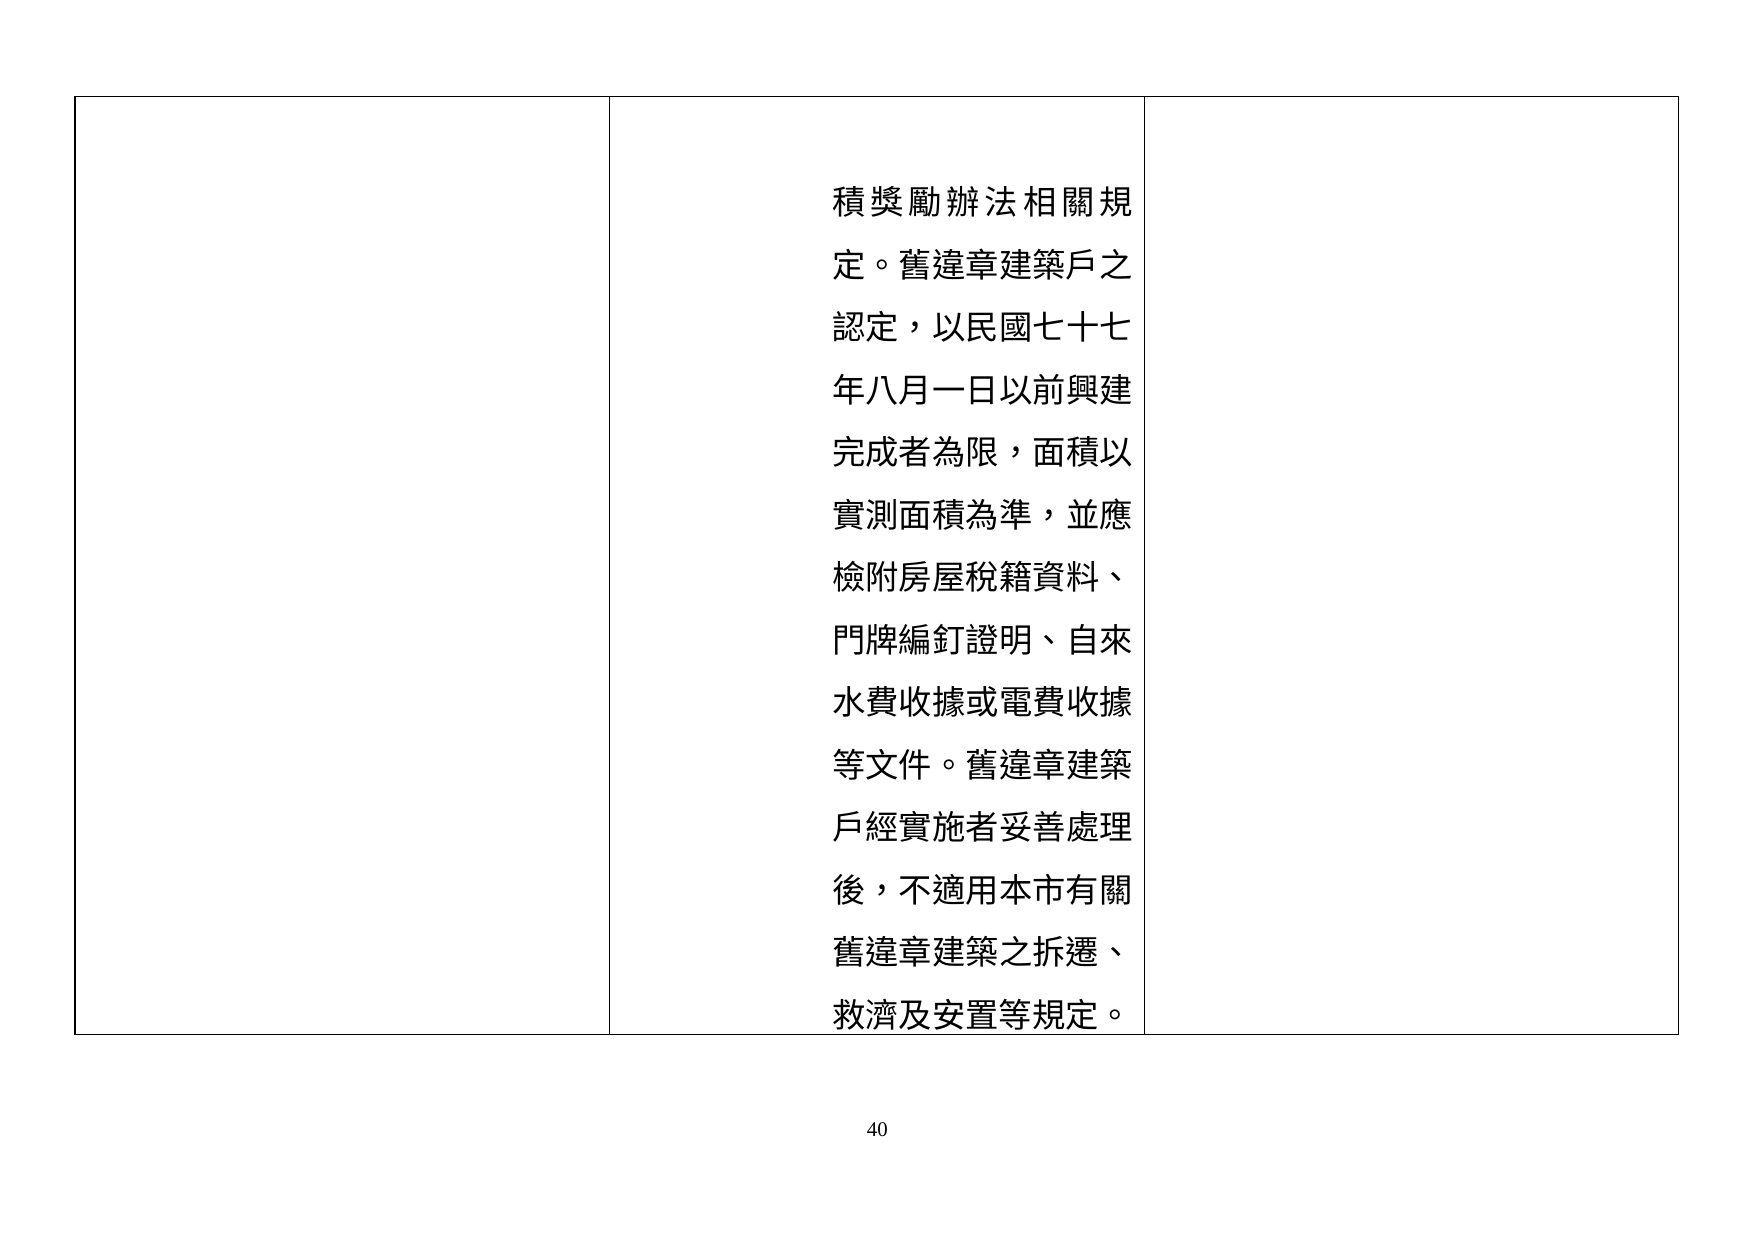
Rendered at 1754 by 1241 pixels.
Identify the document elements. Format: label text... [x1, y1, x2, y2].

table_cell [1145, 97, 1678, 1033]
table_cell 積獎勵辦法相關規定。舊違章建築戶之認定，以民國七十七年八月一日以前興建完成者為限，面積以實測面積為準，並應檢附房屋稅籍資料、門牌編釘證明、自來水費收據或電費收據等文件。舊違章建築戶經實施者妥善處理後，不適用本市有關舊違章建築之拆遷、救濟及安置等規定。 [610, 97, 1144, 1033]
table_cell [76, 97, 609, 1033]
